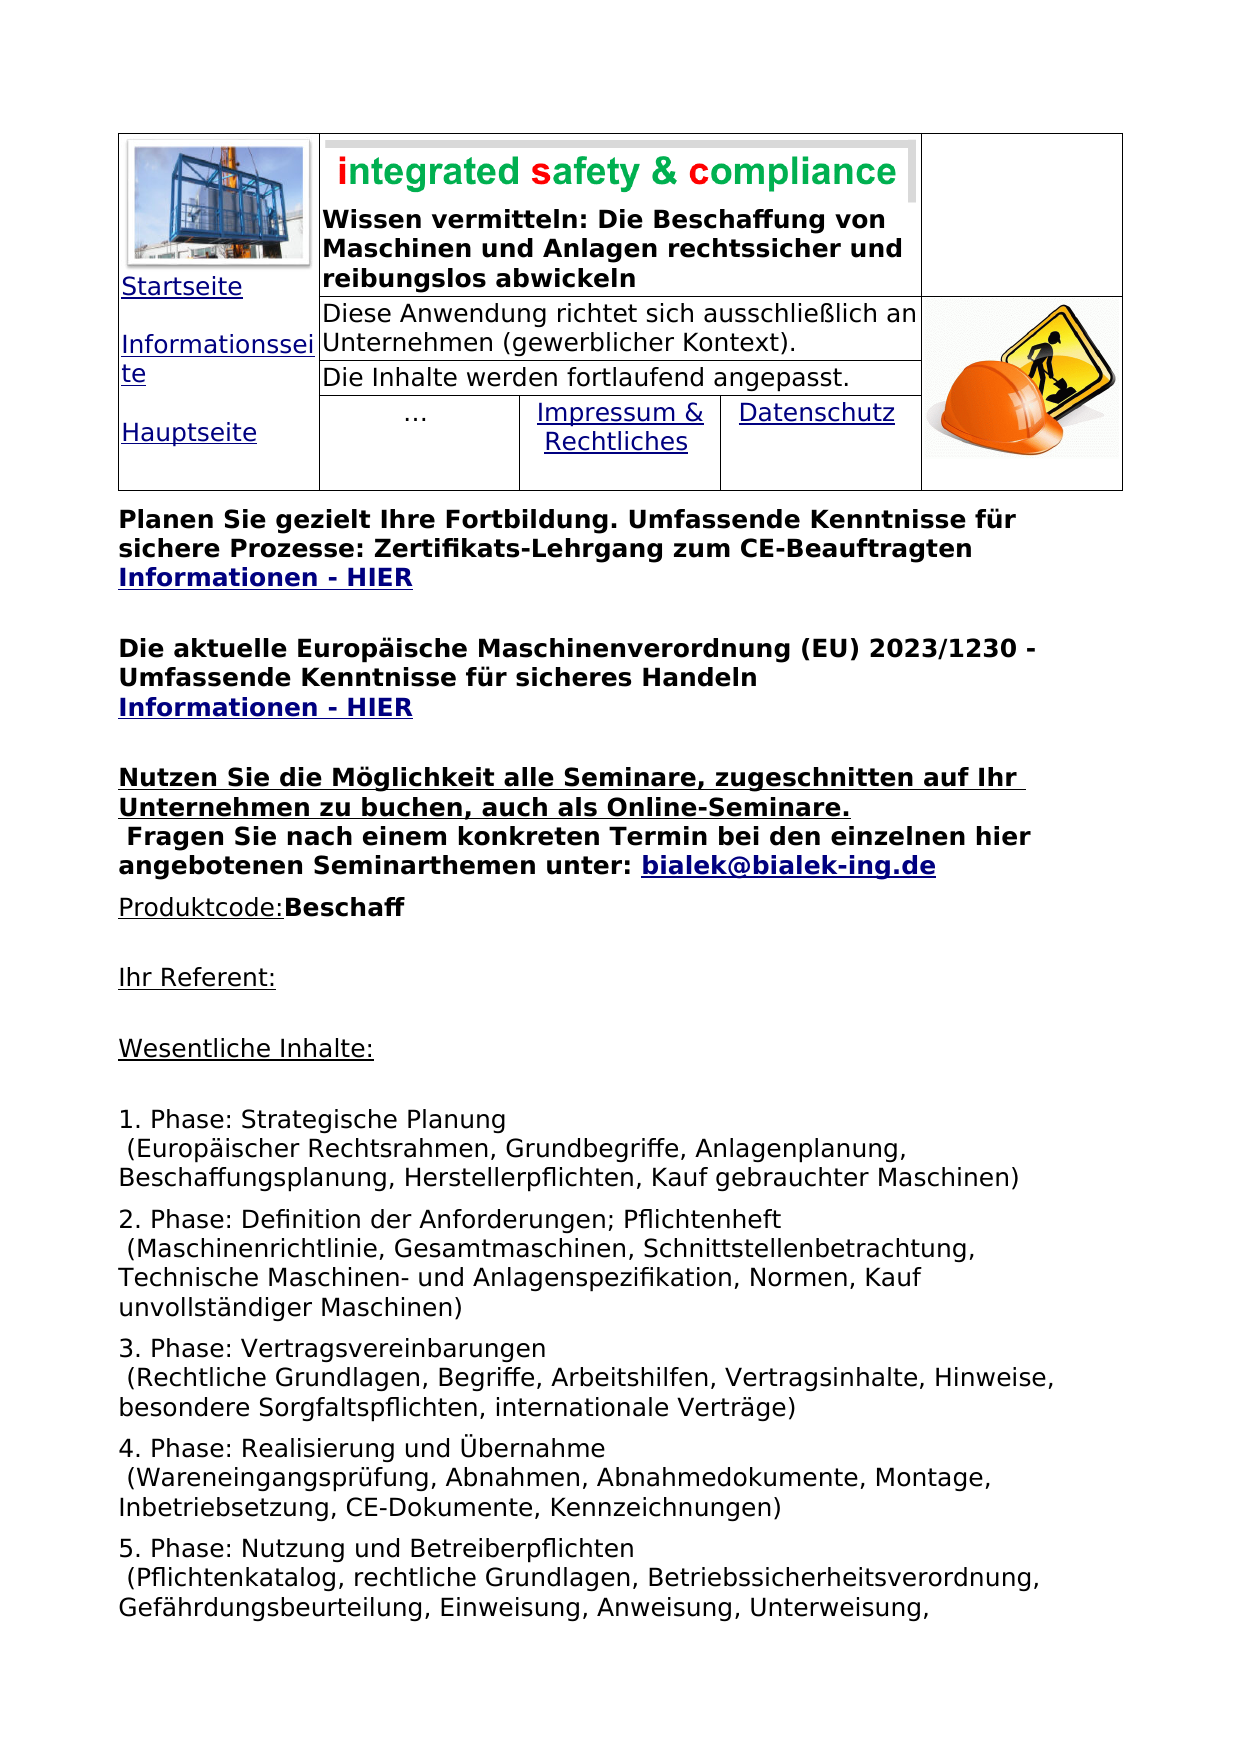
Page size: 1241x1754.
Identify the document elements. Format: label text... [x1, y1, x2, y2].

table_cell Datenschutz [721, 396, 921, 490]
table_header Wissen vermitteln: Die Beschaffung von Maschinen und Anlagen rechtssicher und reibungslos abwickeln [320, 134, 921, 296]
table_cell Impressum & Rechtliches [520, 396, 720, 490]
text Produktcode:Beschaff [118, 893, 1122, 951]
text Die aktuelle Europäische Maschinenverordnung (EU) 2023/1230 - Umfassende Kenntnisse für sicheres Handeln Informationen - HIER [118, 634, 1122, 751]
table_cell Diese Anwendung richtet sich ausschließlich an Unternehmen (gewerblicher Kontext). [320, 297, 921, 360]
text 3. Phase: Vertragsvereinbarungen (Rechtliche Grundlagen, Begriffe, Arbeitshilfen, Vertragsinhalte, Hinweise, besondere Sorgfaltspflichten, internationale Verträge) [118, 1334, 1122, 1422]
table_cell Die Inhalte werden fortlaufend angepasst. [320, 361, 921, 395]
picture [924, 298, 1120, 459]
text 1. Phase: Strategische Planung (Europäischer Rechtsrahmen, Grundbegriffe, Anlagenplanung, Beschaffungsplanung, Herstellerpflichten, Kauf gebrauchter Maschinen) [118, 1105, 1122, 1193]
text 2. Phase: Definition der Anforderungen; Pflichtenheft (Maschinenrichtlinie, Gesamtmaschinen, Schnittstellenbetrachtung, Technische Maschinen- und Anlagenspezifikation, Normen, Kauf unvollständiger Maschinen) [118, 1205, 1122, 1322]
table_cell … [320, 396, 519, 490]
text Wesentliche Inhalte: [118, 1034, 1122, 1093]
text Ihr Referent: [118, 964, 1122, 1022]
text 5. Phase: Nutzung und Betreiberpflichten (Pflichtenkatalog, rechtliche Grundlagen, Betriebssicherheitsverordnung, Gefährdungsbeurteilung, Einweisung, Anweisung, Unterweisung, [118, 1534, 1122, 1622]
table_header [922, 134, 1122, 296]
text Planen Sie gezielt Ihre Fortbildung. Umfassende Kenntnisse für sichere Prozesse: Zertifikats-Lehrgang zum CE-Beauftragten Informationen - HIER [118, 505, 1122, 622]
text Nutzen Sie die Möglichkeit alle Seminare, zugeschnitten auf Ihr Unternehmen zu buchen, auch als Online-Seminare. Fragen Sie nach einem konkreten Termin bei den einzelnen hier angebotenen Seminarthemen unter: bialek@bialek-ing.de [118, 764, 1122, 880]
picture [121, 136, 316, 273]
picture [321, 136, 919, 206]
text 4. Phase: Realisierung und Übernahme (Wareneingangsprüfung, Abnahmen, Abnahmedokumente, Montage, Inbetriebsetzung, CE-Dokumente, Kennzeichnungen) [118, 1434, 1122, 1522]
table_header Startseite Informationsseite Hauptseite [119, 134, 319, 490]
table_cell [922, 297, 1122, 490]
